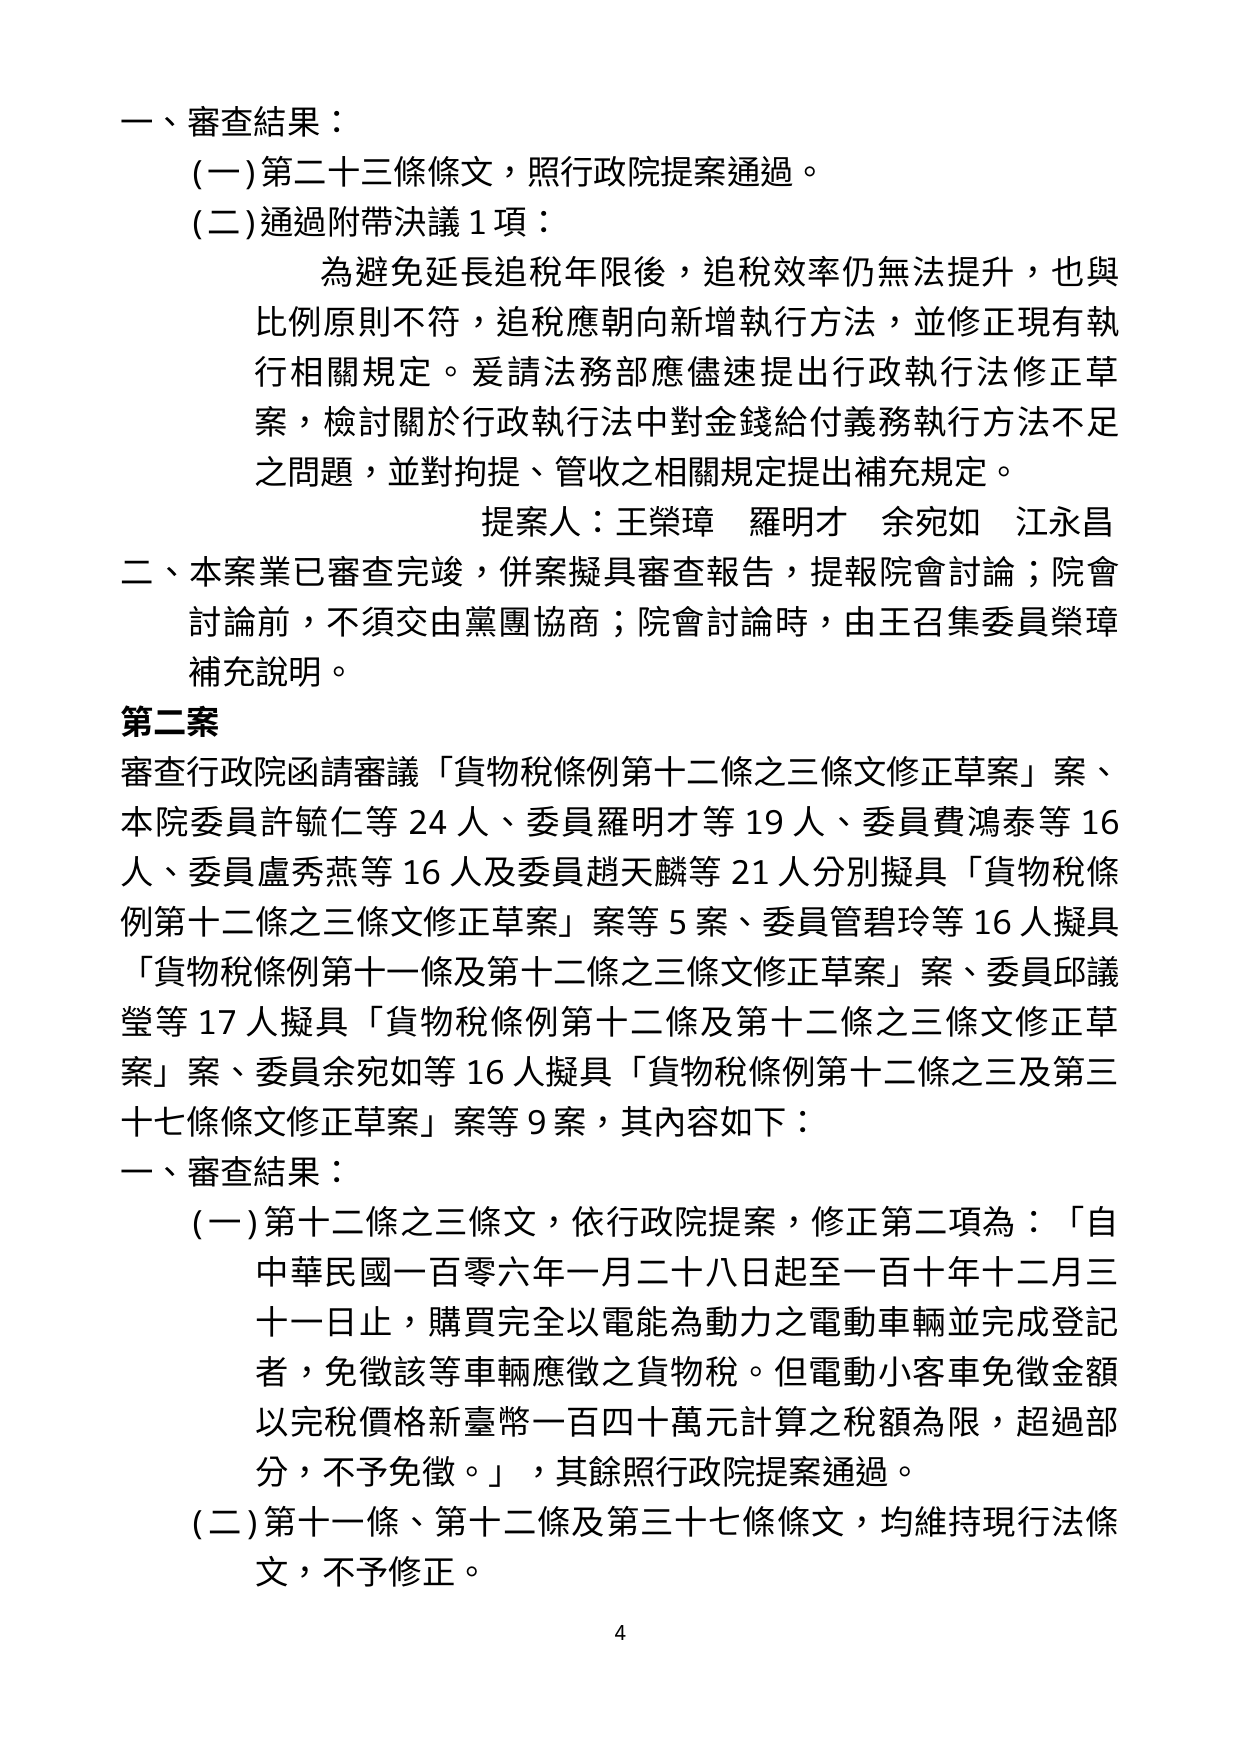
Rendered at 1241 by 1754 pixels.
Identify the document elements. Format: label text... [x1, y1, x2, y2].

text (二)通過附帶決議1項： [187, 194, 1120, 244]
text 為避免延長追稅年限後，追稅效率仍無法提升，也與比例原則不符，追稅應朝向新增執行方法，並修正現有執行相關規定。爰請法務部應儘速提出行政執行法修正草案，檢討關於行政執行法中對金錢給付義務執行方法不足之問題，並對拘提、管收之相關規定提出補充規定。 [254, 244, 1120, 494]
text 提案人：王榮璋 羅明才 余宛如 江永昌 [482, 494, 1120, 544]
text 審查行政院函請審議「貨物稅條例第十二條之三條文修正草案」案、本院委員許毓仁等24人、委員羅明才等19人、委員費鴻泰等16人、委員盧秀燕等16人及委員趙天麟等21人分別擬具「貨物稅條例第十二條之三條文修正草案」案等5案、委員管碧玲等16人擬具「貨物稅條例第十一條及第十二條之三條文修正草案」案、委員邱議瑩等17人擬具「貨物稅條例第十二條及第十二條之三條文修正草案」案、委員余宛如等16人擬具「貨物稅條例第十二條之三及第三十七條條文修正草案」案等9案，其內容如下： [120, 744, 1120, 1144]
text (二)第十一條、第十二條及第三十七條條文，均維持現行法條文，不予修正。 [187, 1494, 1120, 1594]
text 二、本案業已審查完竣，併案擬具審查報告，提報院會討論；院會討論前，不須交由黨團協商；院會討論時，由王召集委員榮璋補充說明。 [120, 544, 1120, 694]
text 一、審查結果： [120, 94, 1120, 144]
text 第二案 [120, 694, 1120, 744]
text (一)第十二條之三條文，依行政院提案，修正第二項為：「自中華民國一百零六年一月二十八日起至一百十年十二月三十一日止，購買完全以電能為動力之電動車輛並完成登記者，免徵該等車輛應徵之貨物稅。但電動小客車免徵金額以完稅價格新臺幣一百四十萬元計算之稅額為限，超過部分，不予免徵。」，其餘照行政院提案通過。 [187, 1194, 1120, 1494]
text (一)第二十三條條文，照行政院提案通過。 [187, 144, 1120, 194]
text 一、審查結果： [120, 1144, 1120, 1194]
